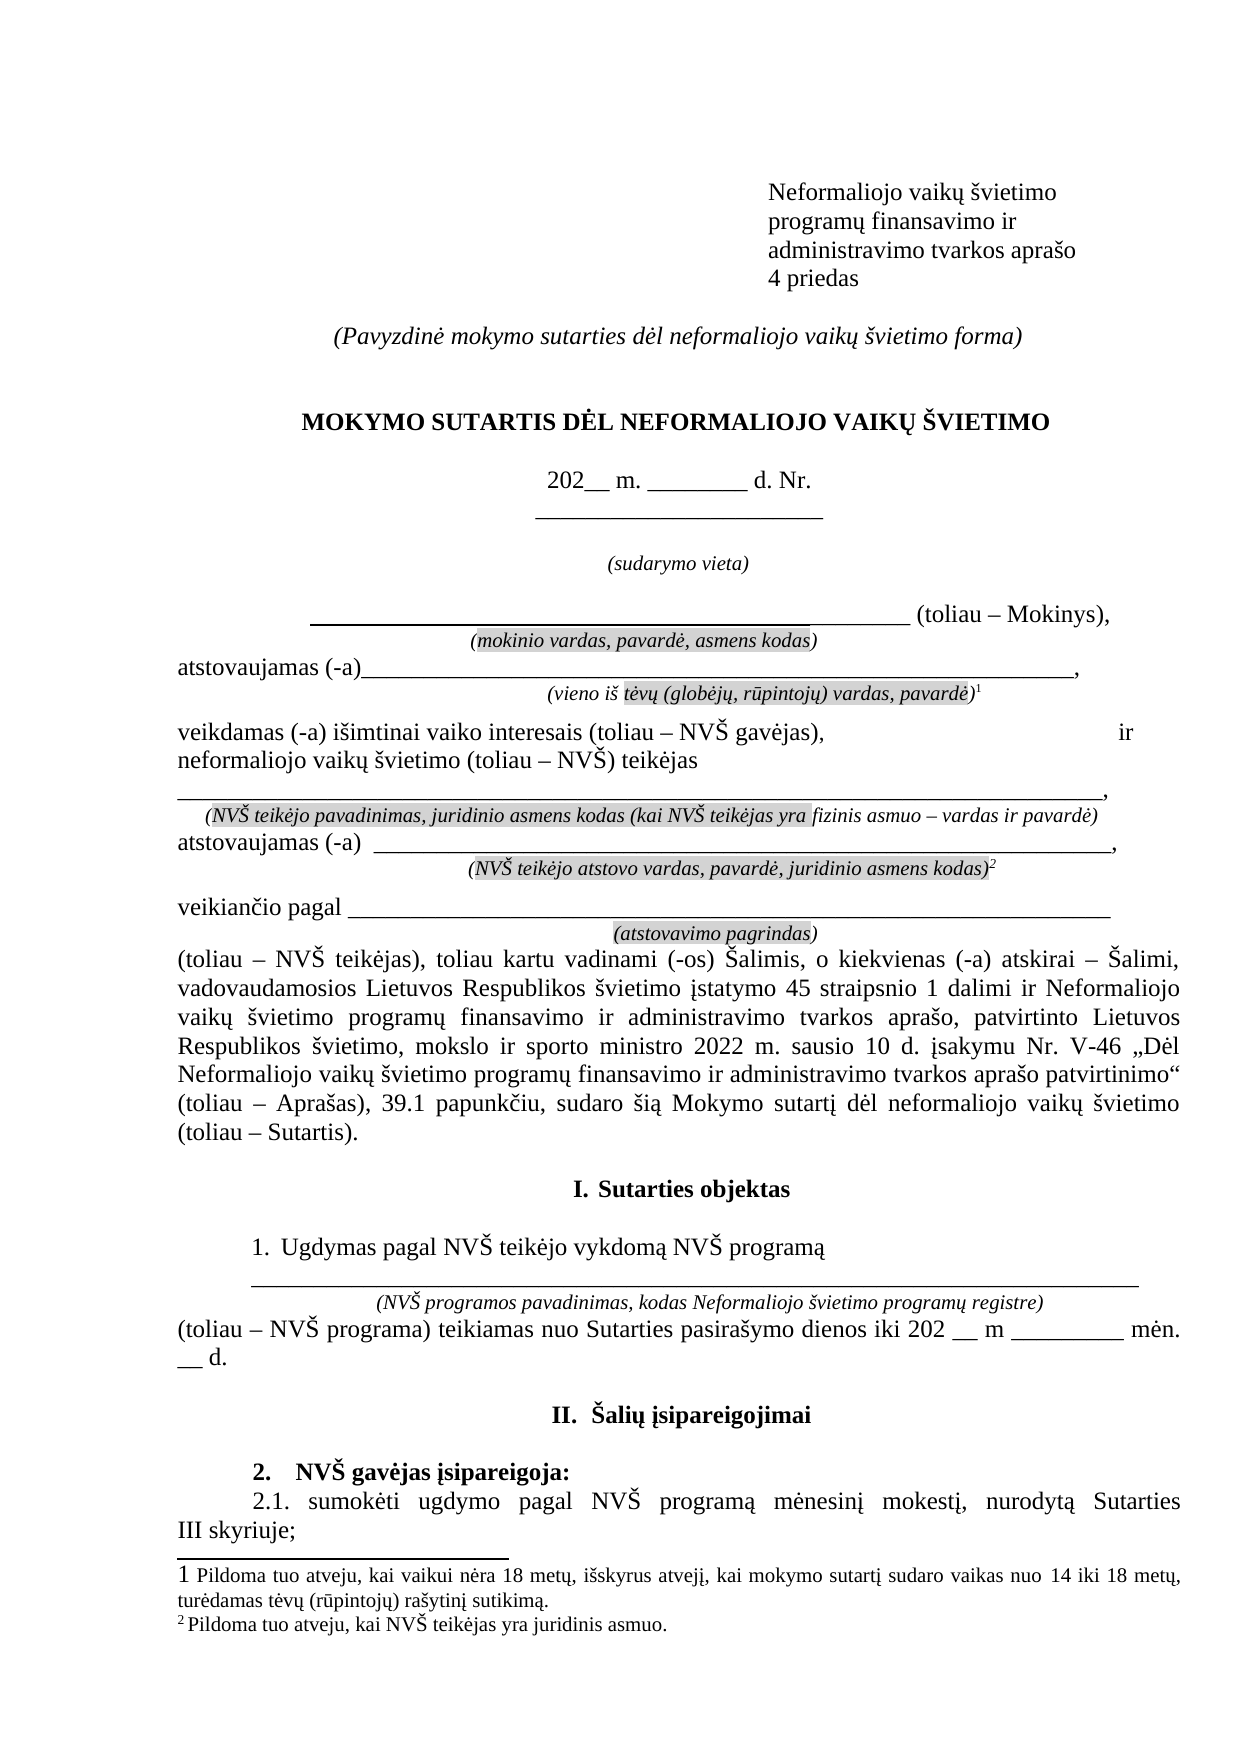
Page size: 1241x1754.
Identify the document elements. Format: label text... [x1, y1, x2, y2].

text (vieno iš tėvų (globėjų, rūpintojų) vardas, pavardė) [177, 681, 1181, 705]
text (atstovavimo pagrindas) [177, 921, 1181, 944]
text (toliau – NVŠ teikėjas), toliau kartu vadinami (-os) Šalimis, o kiekvienas (-a) atskirai – Šalimi, vadovaudamosios Lietuvos Respublikos švietimo įstatymo 45 straipsnio 1 dalimi ir Neformaliojo vaikų švietimo programų finansavimo ir administravimo tvarkos aprašo, patvirtinto Lietuvos Respublikos švietimo, mokslo ir sporto ministro 2022 m. sausio 10 d. įsakymu Nr. V-46 „Dėl Neformaliojo vaikų švietimo programų finansavimo ir administravimo tvarkos aprašo patvirtinimo“ (toliau – Aprašas), 39.1 papunkčiu, sudaro šią Mokymo sutartį dėl neformaliojo vaikų švietimo (toliau – Sutartis). [177, 944, 1181, 1146]
text (Pavyzdinė mokymo sutarties dėl neformaliojo vaikų švietimo forma) [177, 321, 1181, 350]
text 4 priedas [768, 263, 1181, 292]
text (NVŠ teikėjo atstovo vardas, pavardė, juridinio asmens kodas)2 [177, 856, 1181, 880]
text ________________________________________________ (toliau – Mokinys), [177, 599, 1181, 628]
text 2. NVŠ gavėjas įsipareigoja: [177, 1457, 1181, 1486]
text atstovaujamas (-a) ___________________________________________________________, [177, 827, 1181, 856]
text 2.1. sumokėti ugdymo pagal NVŠ programą mėnesinį mokestį, nurodytą Sutarties III skyriuje; [177, 1486, 1181, 1544]
text MOKYMO SUTARTIS DĖL NEFORMALIOJO VAIKŲ ŠVIETIMO [177, 407, 1181, 436]
text atstovaujamas (-a)_________________________________________________________, [177, 652, 1181, 681]
text I. Sutarties objektas [182, 1174, 1181, 1203]
text 1. Ugdymas pagal NVŠ teikėjo vykdomą NVŠ programą [177, 1232, 1181, 1261]
text neformaliojo vaikų švietimo (toliau – NVŠ) teikėjas [177, 745, 1181, 774]
text II. Šalių įsipareigojimai [182, 1400, 1181, 1429]
text veikiančio pagal _____________________________________________________________ [177, 892, 1181, 921]
text _______________________ [177, 493, 1181, 522]
text Pildoma tuo atveju, kai vaikui nėra 18 metų, išskyrus atvejį, kai mokymo sutartį sudaro vaikas nuo 14 iki 18 metų, turėdamas tėvų (rūpintojų) rašytinį sutikimą. [177, 1559, 1181, 1612]
text (toliau – NVŠ programa) teikiamas nuo Sutarties pasirašymo dienos iki 202 __ m _________ mėn. __ d. [177, 1314, 1181, 1371]
text _______________________________________________________________________ [177, 1261, 1181, 1289]
text (mokinio vardas, pavardė, asmens kodas) [177, 628, 1181, 652]
text veikdamas (-a) išimtinai vaiko interesais (toliau – NVŠ gavėjas), ir [177, 717, 1181, 745]
text Neformaliojo vaikų švietimo [768, 177, 1181, 206]
text (NVŠ teikėjo pavadinimas, juridinio asmens kodas (kai NVŠ teikėjas yra fizinis asmuo – vardas ir pavardė) [177, 803, 1181, 827]
text __________________________________________________________________________, [177, 774, 1181, 803]
text administravimo tvarkos aprašo [768, 235, 1181, 263]
text 2 Pildoma tuo atveju, kai NVŠ teikėjas yra juridinis asmuo. [177, 1612, 1181, 1636]
text 202__ m. ________ d. Nr. [177, 465, 1181, 493]
text (sudarymo vieta) [177, 551, 1181, 575]
text programų finansavimo ir [768, 206, 1181, 235]
text (NVŠ programos pavadinimas, kodas Neformaliojo švietimo programų registre) [177, 1289, 1181, 1314]
